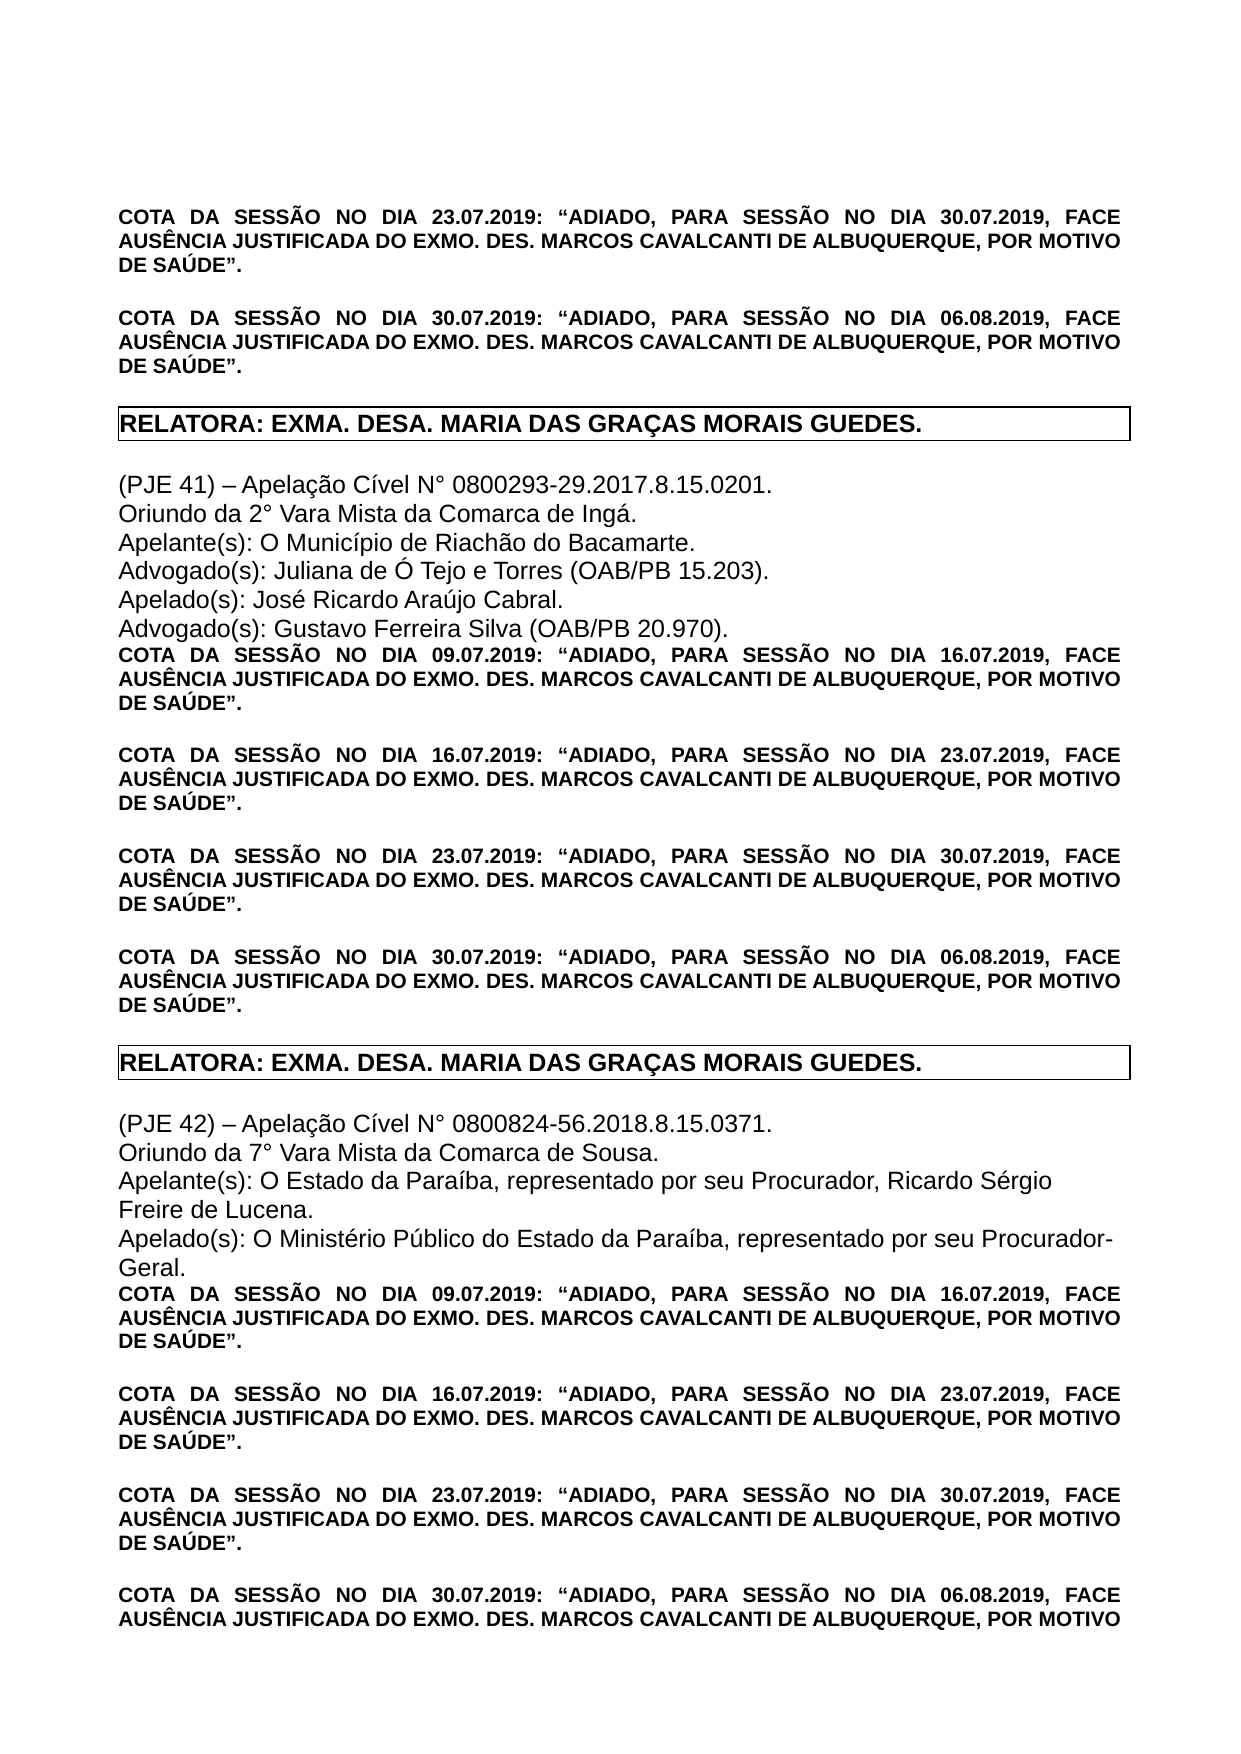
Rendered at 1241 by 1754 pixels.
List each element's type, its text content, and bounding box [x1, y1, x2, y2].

text COTA DA SESSÃO NO DIA 09.07.2019: “ADIADO, PARA SESSÃO NO DIA 16.07.2019, FACE AUSÊNCIA JUSTIFICADA DO EXMO. DES. MARCOS CAVALCANTI DE ALBUQUERQUE, POR MOTIVO DE SAÚDE”. [118, 1281, 1122, 1353]
text (PJE 41) – Apelação Cível N° 0800293-29.2017.8.15.0201. [118, 470, 1122, 499]
text Oriundo da 2° Vara Mista da Comarca de Ingá. [118, 499, 1122, 528]
text Apelante(s): O Município de Riachão do Bacamarte. [118, 528, 1122, 556]
text Apelante(s): O Estado da Paraíba, representado por seu Procurador, Ricardo Sérgio Freire de Lucena. [118, 1166, 1122, 1224]
text Advogado(s): Juliana de Ó Tejo e Torres (OAB/PB 15.203). [118, 556, 1122, 585]
text Oriundo da 7° Vara Mista da Comarca de Sousa. [118, 1138, 1122, 1166]
text Apelado(s): José Ricardo Araújo Cabral. [118, 585, 1122, 614]
text RELATORA: EXMA. DESA. MARIA DAS GRAÇAS MORAIS GUEDES. [119, 408, 1129, 440]
text COTA DA SESSÃO NO DIA 30.07.2019: “ADIADO, PARA SESSÃO NO DIA 06.08.2019, FACE AUSÊNCIA JUSTIFICADA DO EXMO. DES. MARCOS CAVALCANTI DE ALBUQUERQUE, POR MOTIVO DE SAÚDE”. [118, 944, 1122, 1016]
text COTA DA SESSÃO NO DIA 23.07.2019: “ADIADO, PARA SESSÃO NO DIA 30.07.2019, FACE AUSÊNCIA JUSTIFICADA DO EXMO. DES. MARCOS CAVALCANTI DE ALBUQUERQUE, POR MOTIVO DE SAÚDE”. [118, 844, 1122, 916]
text COTA DA SESSÃO NO DIA 16.07.2019: “ADIADO, PARA SESSÃO NO DIA 23.07.2019, FACE AUSÊNCIA JUSTIFICADA DO EXMO. DES. MARCOS CAVALCANTI DE ALBUQUERQUE, POR MOTIVO DE SAÚDE”. [118, 1382, 1122, 1454]
text COTA DA SESSÃO NO DIA 09.07.2019: “ADIADO, PARA SESSÃO NO DIA 16.07.2019, FACE AUSÊNCIA JUSTIFICADA DO EXMO. DES. MARCOS CAVALCANTI DE ALBUQUERQUE, POR MOTIVO DE SAÚDE”. [118, 643, 1122, 714]
text COTA DA SESSÃO NO DIA 23.07.2019: “ADIADO, PARA SESSÃO NO DIA 30.07.2019, FACE AUSÊNCIA JUSTIFICADA DO EXMO. DES. MARCOS CAVALCANTI DE ALBUQUERQUE, POR MOTIVO DE SAÚDE”. [118, 1483, 1122, 1554]
text (PJE 42) – Apelação Cível N° 0800824-56.2018.8.15.0371. [118, 1109, 1122, 1138]
text RELATORA: EXMA. DESA. MARIA DAS GRAÇAS MORAIS GUEDES. [119, 1046, 1129, 1079]
text COTA DA SESSÃO NO DIA 23.07.2019: “ADIADO, PARA SESSÃO NO DIA 30.07.2019, FACE AUSÊNCIA JUSTIFICADA DO EXMO. DES. MARCOS CAVALCANTI DE ALBUQUERQUE, POR MOTIVO DE SAÚDE”. [118, 205, 1122, 277]
text COTA DA SESSÃO NO DIA 16.07.2019: “ADIADO, PARA SESSÃO NO DIA 23.07.2019, FACE AUSÊNCIA JUSTIFICADA DO EXMO. DES. MARCOS CAVALCANTI DE ALBUQUERQUE, POR MOTIVO DE SAÚDE”. [118, 743, 1122, 815]
text Apelado(s): O Ministério Público do Estado da Paraíba, representado por seu Procurador-Geral. [118, 1224, 1122, 1281]
text COTA DA SESSÃO NO DIA 30.07.2019: “ADIADO, PARA SESSÃO NO DIA 06.08.2019, FACE AUSÊNCIA JUSTIFICADA DO EXMO. DES. MARCOS CAVALCANTI DE ALBUQUERQUE, POR MOTIVO DE SAÚDE”. [118, 306, 1122, 378]
text Advogado(s): Gustavo Ferreira Silva (OAB/PB 20.970). [118, 614, 1122, 643]
text COTA DA SESSÃO NO DIA 30.07.2019: “ADIADO, PARA SESSÃO NO DIA 06.08.2019, FACE AUSÊNCIA JUSTIFICADA DO EXMO. DES. MARCOS CAVALCANTI DE ALBUQUERQUE, POR MOTIVO [118, 1583, 1122, 1631]
